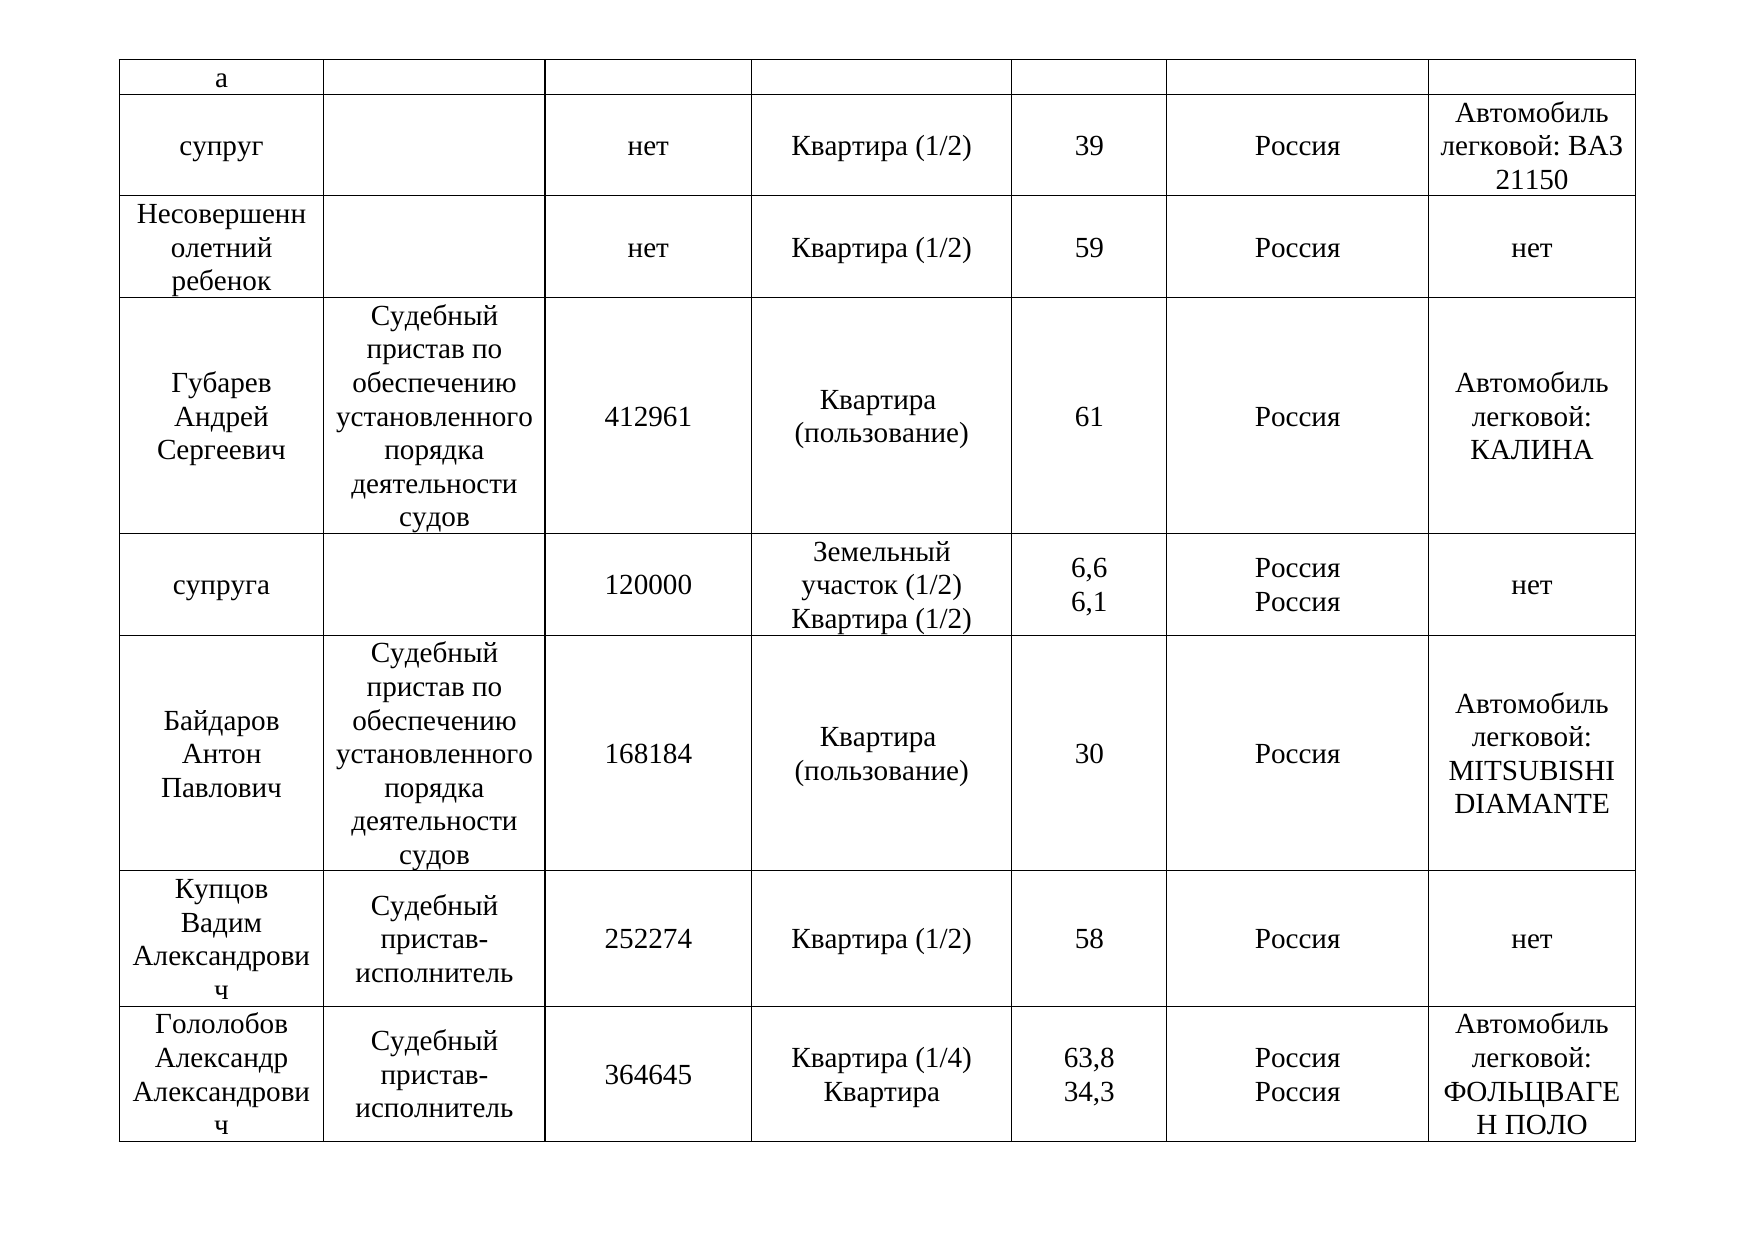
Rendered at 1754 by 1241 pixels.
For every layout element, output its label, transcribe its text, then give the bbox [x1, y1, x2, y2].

table_cell 30 [1012, 636, 1166, 870]
table_cell [1012, 60, 1166, 94]
table_cell 59 [1012, 196, 1166, 297]
table_cell [1167, 60, 1428, 94]
table_cell Россия [1167, 298, 1428, 533]
table_cell Россия [1167, 95, 1428, 195]
table_cell Россия Россия [1167, 1007, 1428, 1141]
table_cell Россия [1167, 196, 1428, 297]
table_cell [324, 196, 544, 297]
table_cell [324, 534, 544, 634]
table_cell нет [1429, 196, 1635, 297]
table_cell Квартира (пользование) [752, 298, 1011, 533]
table_cell Несовершеннолетний ребенок [120, 196, 323, 297]
table_cell 63,8 34,3 [1012, 1007, 1166, 1141]
table_cell Автомобиль легковой: MITSUBISHI DIAMANTE [1429, 636, 1635, 870]
table_cell Квартира (1/4) Квартира [752, 1007, 1011, 1141]
table_cell Судебный пристав-исполнитель [324, 1007, 544, 1141]
table_cell Россия [1167, 636, 1428, 870]
table_cell 39 [1012, 95, 1166, 195]
table_cell Судебный пристав по обеспечению установленного порядка деятельности судов [324, 298, 544, 533]
table_cell нет [1429, 871, 1635, 1006]
table_cell Судебный пристав-исполнитель [324, 871, 544, 1006]
table_cell Квартира (1/2) [752, 196, 1011, 297]
table_cell 412961 [546, 298, 751, 533]
table_cell 168184 [546, 636, 751, 870]
table_cell Автомобиль легковой: ФОЛЬЦВАГЕН ПОЛО [1429, 1007, 1635, 1141]
table_cell Гололобов Александр Александрович [120, 1007, 323, 1141]
table_cell 58 [1012, 871, 1166, 1006]
table_cell Судебный пристав по обеспечению установленного порядка деятельности судов [324, 636, 544, 870]
table_cell супруга [120, 534, 323, 634]
table_cell Байдаров Антон Павлович [120, 636, 323, 870]
table_cell нет [1429, 534, 1635, 634]
table_cell а [120, 60, 323, 94]
table_cell Автомобиль легковой: КАЛИНА [1429, 298, 1635, 533]
table_cell Квартира (пользование) [752, 636, 1011, 870]
table_cell Россия [1167, 871, 1428, 1006]
table_cell Квартира (1/2) [752, 95, 1011, 195]
table_cell нет [546, 196, 751, 297]
table_cell Земельный участок (1/2) Квартира (1/2) [752, 534, 1011, 634]
table_cell 252274 [546, 871, 751, 1006]
table_cell Купцов Вадим Александрович [120, 871, 323, 1006]
table_cell нет [546, 95, 751, 195]
table_cell [546, 60, 751, 94]
table_cell Квартира (1/2) [752, 871, 1011, 1006]
table_cell [324, 95, 544, 195]
table_cell [752, 60, 1011, 94]
table_cell 6,6 6,1 [1012, 534, 1166, 634]
table_cell [1429, 60, 1635, 94]
table_cell 120000 [546, 534, 751, 634]
table_cell [324, 60, 544, 94]
table_cell 61 [1012, 298, 1166, 533]
table_cell Автомобиль легковой: ВАЗ 21150 [1429, 95, 1635, 195]
table_cell Россия Россия [1167, 534, 1428, 634]
table_cell Губарев Андрей Сергеевич [120, 298, 323, 533]
table_cell 364645 [546, 1007, 751, 1141]
table_cell супруг [120, 95, 323, 195]
